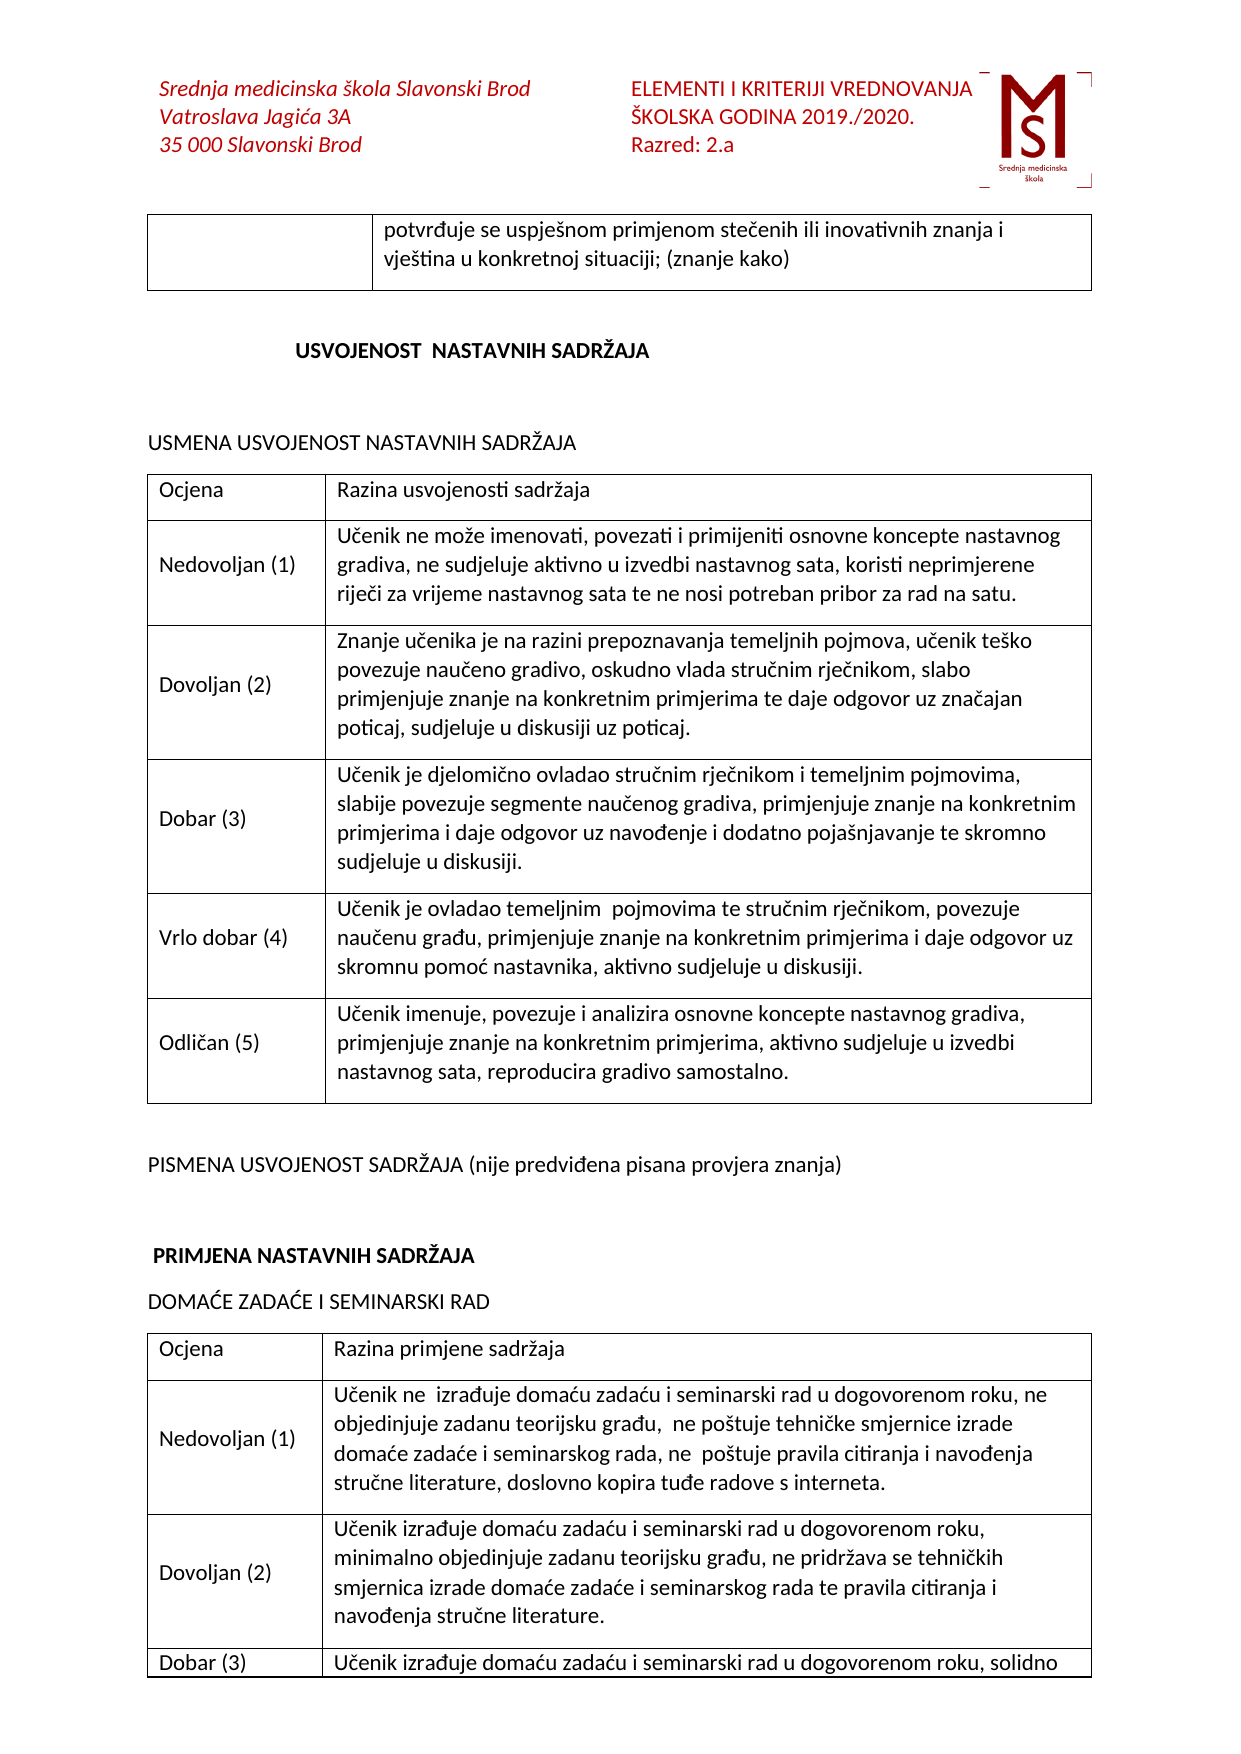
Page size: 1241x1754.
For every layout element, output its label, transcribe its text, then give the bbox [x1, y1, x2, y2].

table_cell Učenik izrađuje domaću zadaću i seminarski rad u dogovorenom roku, solidno [323, 1649, 1091, 1676]
table_cell Učenik ne može imenovati, povezati i primijeniti osnovne koncepte nastavnog gradiva, ne sudjeluje aktivno u izvedbi nastavnog sata, koristi neprimjerene riječi za vrijeme nastavnog sata te ne nosi potreban pribor za rad na satu. [326, 521, 1091, 625]
table_cell Nedovoljan (1) [148, 521, 325, 625]
table_cell Učenik imenuje, povezuje i analizira osnovne koncepte nastavnog gradiva, primjenjuje znanje na konkretnim primjerima, aktivno sudjeluje u izvedbi nastavnog sata, reproducira gradivo samostalno. [326, 999, 1091, 1103]
text USVOJENOST NASTAVNIH SADRŽAJA [148, 336, 1093, 364]
table_header Ocjena [148, 475, 325, 520]
table_cell [148, 215, 372, 290]
text USMENA USVOJENOST NASTAVNIH SADRŽAJA [148, 428, 1093, 456]
text PRIMJENA NASTAVNIH SADRŽAJA [148, 1241, 1093, 1269]
table_cell Dovoljan (2) [148, 626, 325, 759]
table_header Razina primjene sadržaja [323, 1334, 1091, 1379]
table_cell Dobar (3) [148, 760, 325, 893]
table_cell Vrlo dobar (4) [148, 894, 325, 998]
table_header Ocjena [148, 1334, 322, 1379]
table_cell Učenik je ovladao temeljnim pojmovima te stručnim rječnikom, povezuje naučenu građu, primjenjuje znanje na konkretnim primjerima i daje odgovor uz skromnu pomoć nastavnika, aktivno sudjeluje u diskusiji. [326, 894, 1091, 998]
table_cell Učenik ne izrađuje domaću zadaću i seminarski rad u dogovorenom roku, ne objedinjuje zadanu teorijsku građu, ne poštuje tehničke smjernice izrade domaće zadaće i seminarskog rada, ne poštuje pravila citiranja i navođenja stručne literature, doslovno kopira tuđe radove s interneta. [323, 1381, 1091, 1513]
table_cell Nedovoljan (1) [148, 1381, 322, 1513]
table_cell Odličan (5) [148, 999, 325, 1103]
table_cell Znanje učenika je na razini prepoznavanja temeljnih pojmova, učenik teško povezuje naučeno gradivo, oskudno vlada stručnim rječnikom, slabo primjenjuje znanje na konkretnim primjerima te daje odgovor uz značajan poticaj, sudjeluje u diskusiji uz poticaj. [326, 626, 1091, 759]
text DOMAĆE ZADAĆE I SEMINARSKI RAD [148, 1287, 1093, 1315]
table_cell Dobar (3) [148, 1649, 322, 1676]
table_cell Učenik je djelomično ovladao stručnim rječnikom i temeljnim pojmovima, slabije povezuje segmente naučenog gradiva, primjenjuje znanje na konkretnim primjerima i daje odgovor uz navođenje i dodatno pojašnjavanje te skromno sudjeluje u diskusiji. [326, 760, 1091, 893]
table_header Razina usvojenosti sadržaja [326, 475, 1091, 520]
text PISMENA USVOJENOST SADRŽAJA (nije predviđena pisana provjera znanja) [148, 1150, 1093, 1178]
table_cell potvrđuje se uspješnom primjenom stečenih ili inovativnih znanja i vještina u konkretnoj situaciji; (znanje kako) [373, 215, 1091, 290]
table_cell Dovoljan (2) [148, 1515, 322, 1647]
table_cell Učenik izrađuje domaću zadaću i seminarski rad u dogovorenom roku, minimalno objedinjuje zadanu teorijsku građu, ne pridržava se tehničkih smjernica izrade domaće zadaće i seminarskog rada te pravila citiranja i navođenja stručne literature. [323, 1515, 1091, 1647]
